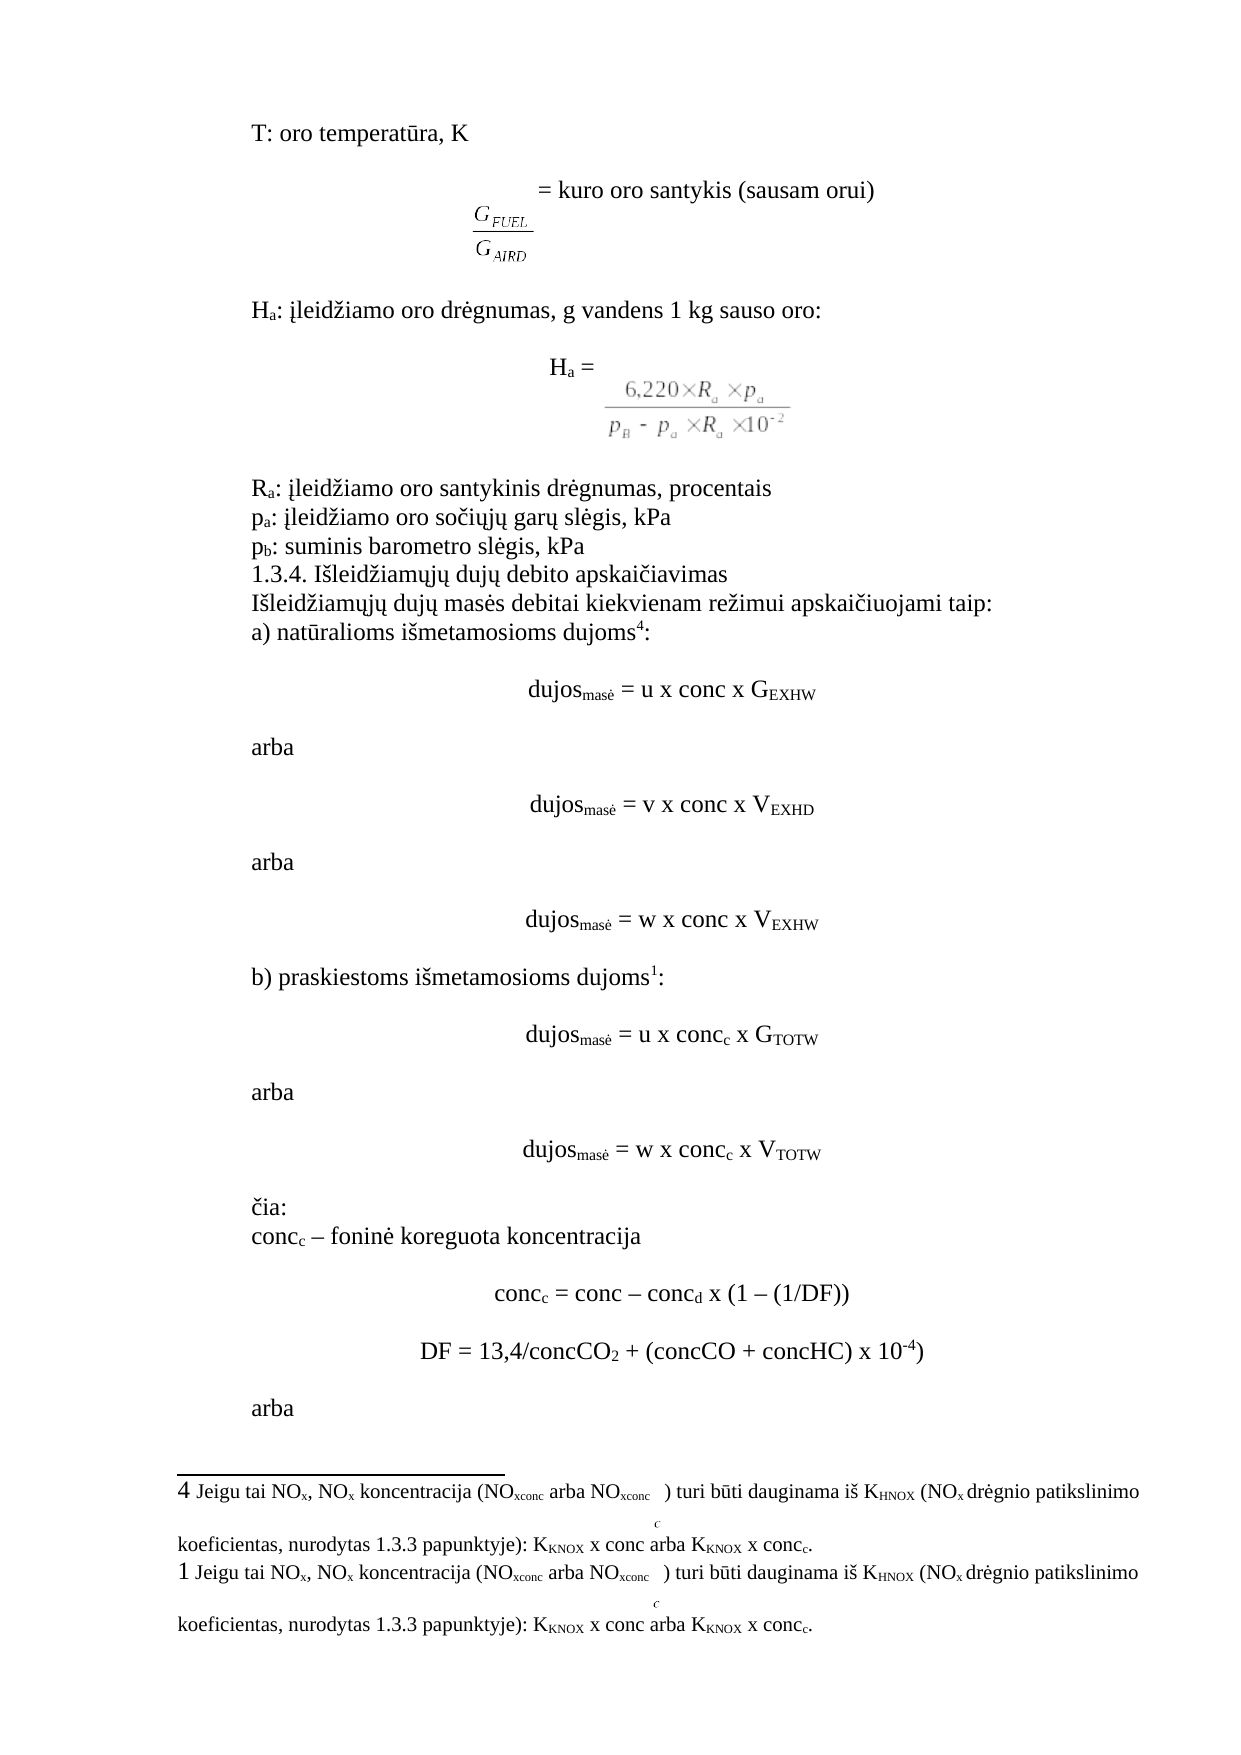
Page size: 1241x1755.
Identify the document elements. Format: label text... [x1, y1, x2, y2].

text Jeigu tai NOx, NOx koncentracija (NOxconc arba NOxconc) turi būti dauginama iš KHNOX (NOx drėgnio patikslinimo koeficientas, nurodytas 1.3.3 papunktyje): KKNOX x conc arba KKNOX x concc. [177, 1476, 1166, 1556]
text concc – foninė koreguota koncentracija [177, 1221, 1166, 1249]
text 1.3.4. Išleidžiamųjų dujų debito apskaičiavimas [177, 559, 1166, 588]
text dujosmasė = w x concc x VTOTW [177, 1134, 1166, 1163]
text DF = 13,4/concCO2 + (concCO + concHC) x 10-4) [177, 1336, 1166, 1364]
text dujosmasė = v x conc x VEXHD [177, 789, 1166, 818]
text čia: [177, 1192, 1166, 1221]
text dujosmasė = u x conc x GEXHW [177, 674, 1166, 703]
text dujosmasė = w x conc x VEXHW [177, 904, 1166, 933]
text arba [177, 847, 1166, 876]
text = kuro oro santykis (sausam orui) [177, 176, 1166, 266]
text Ha = [177, 352, 1166, 444]
text b) praskiestoms išmetamosioms dujoms: [177, 962, 1166, 991]
text concc = conc – concd x (1 – (1/DF)) [177, 1278, 1166, 1307]
text dujosmasė = u x concc x GTOTW [177, 1019, 1166, 1048]
text pb: suminis barometro slėgis, kPa [177, 531, 1166, 559]
text T: oro temperatūra, K [177, 118, 1166, 147]
text arba [177, 732, 1166, 761]
text a) natūralioms išmetamosioms dujoms: [177, 617, 1166, 646]
text Ha: įleidžiamo oro drėgnumas, g vandens 1 kg sauso oro: [177, 295, 1166, 324]
text arba [177, 1393, 1166, 1422]
text Jeigu tai NOx, NOx koncentracija (NOxconc arba NOxconc) turi būti dauginama iš KHNOX (NOx drėgnio patikslinimo koeficientas, nurodytas 1.3.3 papunktyje): KKNOX x conc arba KKNOX x concc. [177, 1556, 1166, 1636]
text pa: įleidžiamo oro sočiųjų garų slėgis, kPa [177, 502, 1166, 531]
text arba [177, 1077, 1166, 1106]
text Išleidžiamųjų dujų masės debitai kiekvienam režimui apskaičiuojami taip: [177, 588, 1166, 617]
text Ra: įleidžiamo oro santykinis drėgnumas, procentais [177, 473, 1166, 502]
